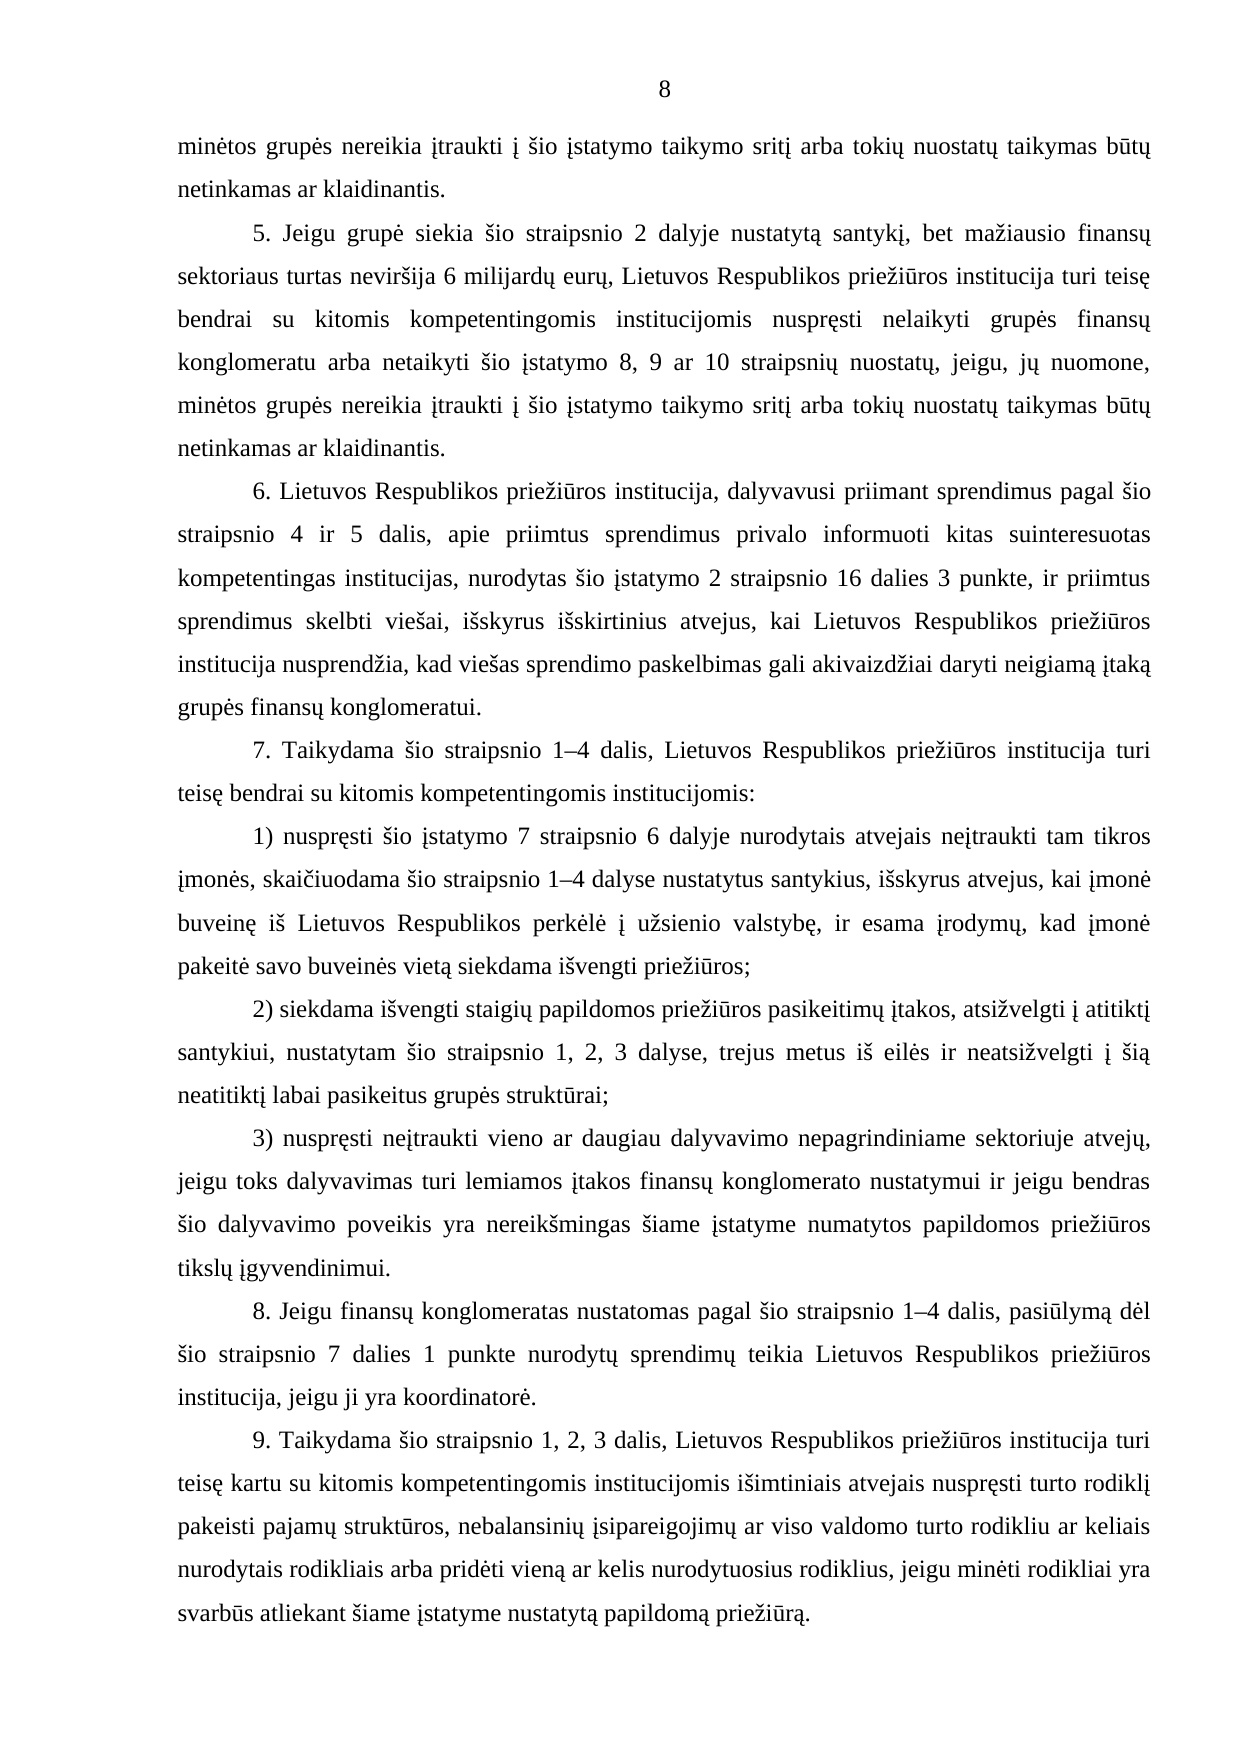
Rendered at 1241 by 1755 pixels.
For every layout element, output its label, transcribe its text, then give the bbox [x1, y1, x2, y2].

text 9. Taikydama šio straipsnio 1, 2, 3 dalis, Lietuvos Respublikos priežiūros institucija turi teisę kartu su kitomis kompetentingomis institucijomis išimtiniais atvejais nuspręsti turto rodiklį pakeisti pajamų struktūros, nebalansinių įsipareigojimų ar viso valdomo turto rodikliu ar keliais nurodytais rodikliais arba pridėti vieną ar kelis nurodytuosius rodiklius, jeigu minėti rodikliai yra svarbūs atliekant šiame įstatyme nustatytą papildomą priežiūrą. [177, 1425, 1152, 1626]
text minėtos grupės nereikia įtraukti į šio įstatymo taikymo sritį arba tokių nuostatų taikymas būtų netinkamas ar klaidinantis. [177, 131, 1152, 203]
text 3) nuspręsti neįtraukti vieno ar daugiau dalyvavimo nepagrindiniame sektoriuje atvejų, jeigu toks dalyvavimas turi lemiamos įtakos finansų konglomerato nustatymui ir jeigu bendras šio dalyvavimo poveikis yra nereikšmingas šiame įstatyme numatytos papildomos priežiūros tikslų įgyvendinimui. [177, 1123, 1152, 1281]
text 6. Lietuvos Respublikos priežiūros institucija, dalyvavusi priimant sprendimus pagal šio straipsnio 4 ir 5 dalis, apie priimtus sprendimus privalo informuoti kitas suinteresuotas kompetentingas institucijas, nurodytas šio įstatymo 2 straipsnio 16 dalies 3 punkte, ir priimtus sprendimus skelbti viešai, išskyrus išskirtinius atvejus, kai Lietuvos Respublikos priežiūros institucija nusprendžia, kad viešas sprendimo paskelbimas gali akivaizdžiai daryti neigiamą įtaką grupės finansų konglomeratui. [177, 476, 1152, 721]
text 1) nuspręsti šio įstatymo 7 straipsnio 6 dalyje nurodytais atvejais neįtraukti tam tikros įmonės, skaičiuodama šio straipsnio 1–4 dalyse nustatytus santykius, išskyrus atvejus, kai įmonė buveinę iš Lietuvos Respublikos perkėlė į užsienio valstybę, ir esama įrodymų, kad įmonė pakeitė savo buveinės vietą siekdama išvengti priežiūros; [177, 821, 1152, 979]
text 2) siekdama išvengti staigių papildomos priežiūros pasikeitimų įtakos, atsižvelgti į atitiktį santykiui, nustatytam šio straipsnio 1, 2, 3 dalyse, trejus metus iš eilės ir neatsižvelgti į šią neatitiktį labai pasikeitus grupės struktūrai; [177, 994, 1152, 1109]
text 7. Taikydama šio straipsnio 1–4 dalis, Lietuvos Respublikos priežiūros institucija turi teisę bendrai su kitomis kompetentingomis institucijomis: [177, 735, 1152, 807]
text 8. Jeigu finansų konglomeratas nustatomas pagal šio straipsnio 1–4 dalis, pasiūlymą dėl šio straipsnio 7 dalies 1 punkte nurodytų sprendimų teikia Lietuvos Respublikos priežiūros institucija, jeigu ji yra koordinatorė. [177, 1296, 1152, 1411]
text 5. Jeigu grupė siekia šio straipsnio 2 dalyje nustatytą santykį, bet mažiausio finansų sektoriaus turtas neviršija 6 milijardų eurų, Lietuvos Respublikos priežiūros institucija turi teisę bendrai su kitomis kompetentingomis institucijomis nuspręsti nelaikyti grupės finansų konglomeratu arba netaikyti šio įstatymo 8, 9 ar 10 straipsnių nuostatų, jeigu, jų nuomone, minėtos grupės nereikia įtraukti į šio įstatymo taikymo sritį arba tokių nuostatų taikymas būtų netinkamas ar klaidinantis. [177, 218, 1152, 462]
